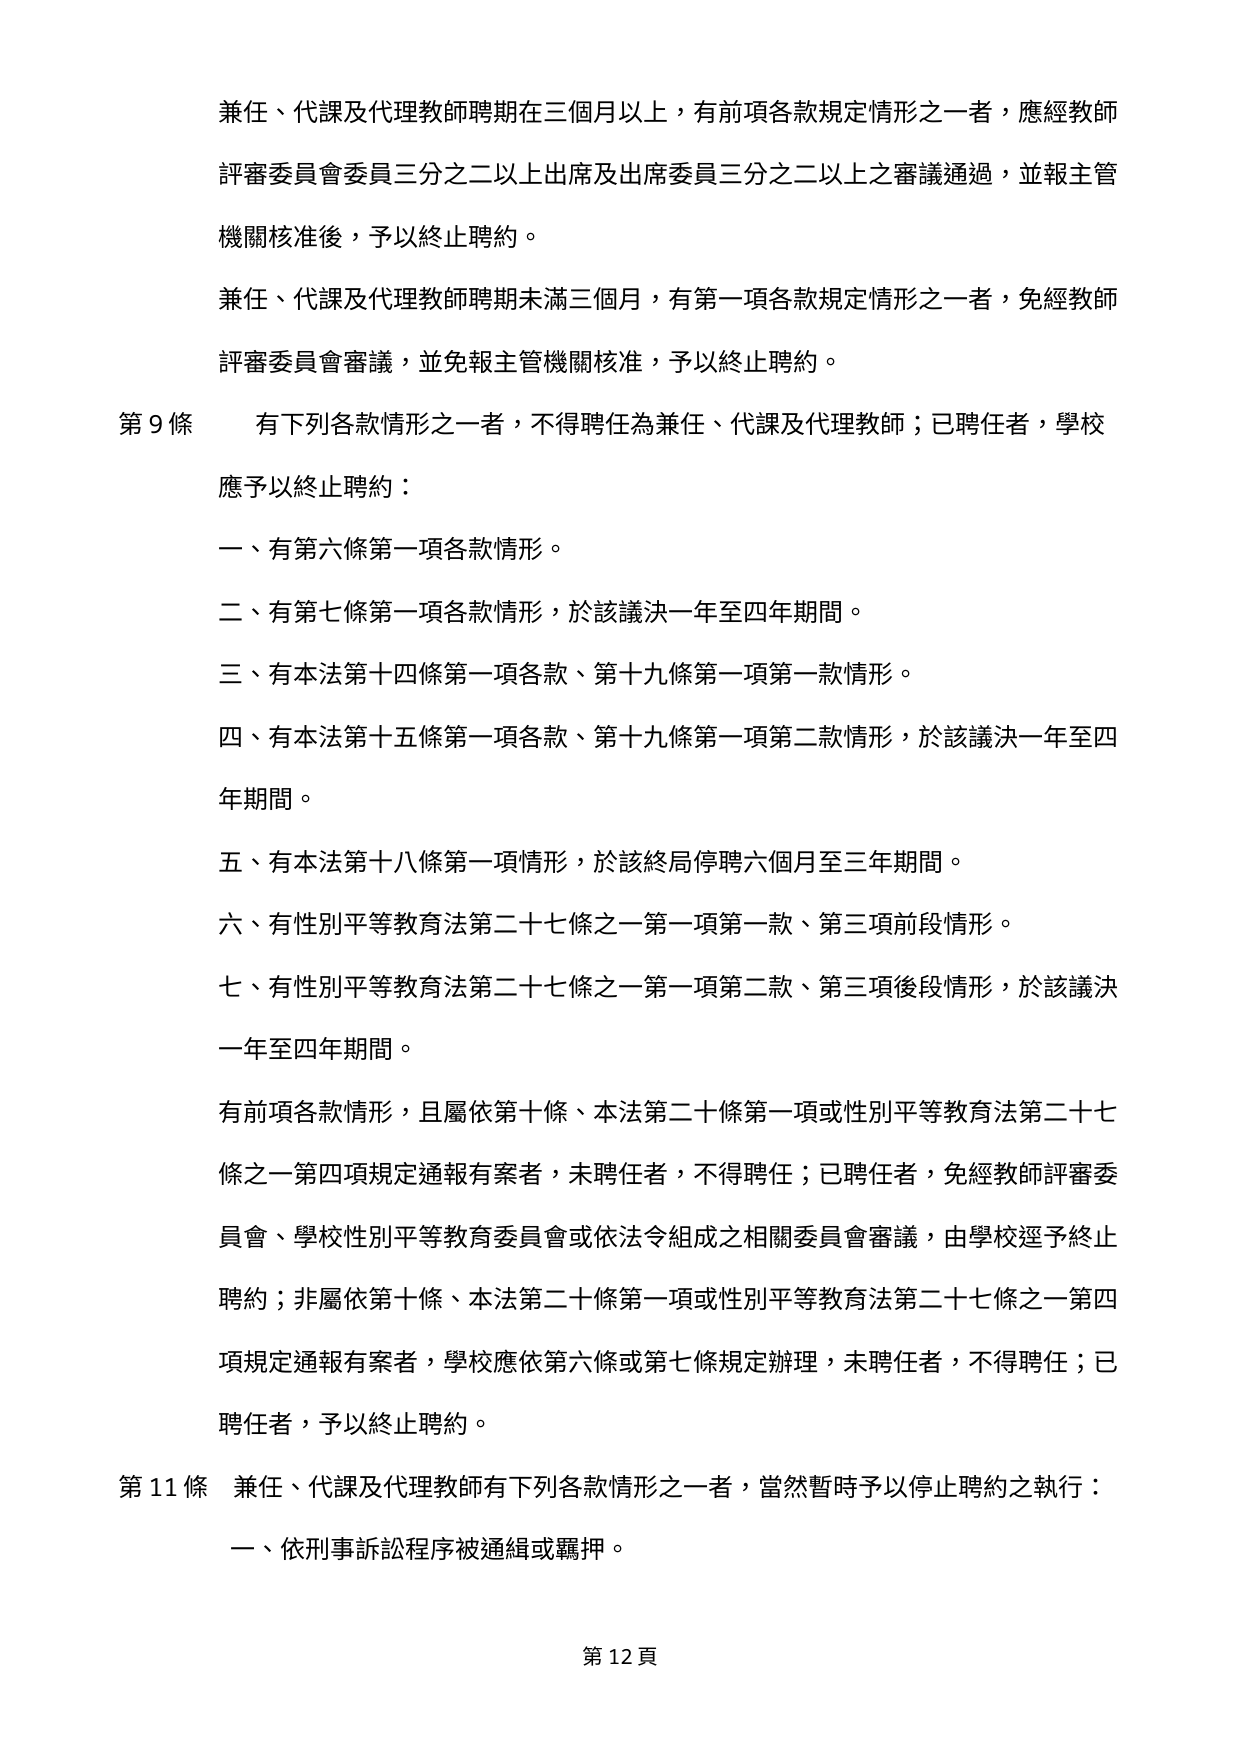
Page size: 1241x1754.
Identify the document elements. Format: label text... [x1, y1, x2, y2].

text 第11條 兼任、代課及代理教師有下列各款情形之一者，當然暫時予以停止聘約之執行： 一、依刑事訴訟程序被通緝或羈押。 [118, 1443, 1122, 1568]
text 第9條 有下列各款情形之一者，不得聘任為兼任、代課及代理教師；已聘任者，學校應予以終止聘約： 一、有第六條第一項各款情形。 二、有第七條第一項各款情形，於該議決一年至四年期間。 三、有本法第十四條第一項各款、第十九條第一項第一款情形。 四、有本法第十五條第一項各款、第十九條第一項第二款情形，於該議決一年至四 年期間。 五、有本法第十八條第一項情形，於該終局停聘六個月至三年期間。 六、有性別平等教育法第二十七條之一第一項第一款、第三項前段情形。 七、有性別平等教育法第二十七條之一第一項第二款、第三項後段情形，於該議決一年至四年期間。 有前項各款情形，且屬依第十條、本法第二十條第一項或性別平等教育法第二十七條之一第四項規定通報有案者，未聘任者，不得聘任；已聘任者，免經教師評審委員會、學校性別平等教育委員會或依法令組成之相關委員會審議，由學校逕予終止聘約；非屬依第十條、本法第二十條第一項或性別平等教育法第二十七條之一第四項規定通報有案者，學校應依第六條或第七條規定辦理，未聘任者，不得聘任；已聘任者，予以終止聘約。 [118, 381, 1122, 1443]
text 兼任、代課及代理教師聘期在三個月以上，有前項各款規定情形之一者，應經教師評審委員會委員三分之二以上出席及出席委員三分之二以上之審議通過，並報主管機關核准後，予以終止聘約。 兼任、代課及代理教師聘期未滿三個月，有第一項各款規定情形之一者，免經教師評審委員會審議，並免報主管機關核准，予以終止聘約。 [118, 68, 1122, 381]
